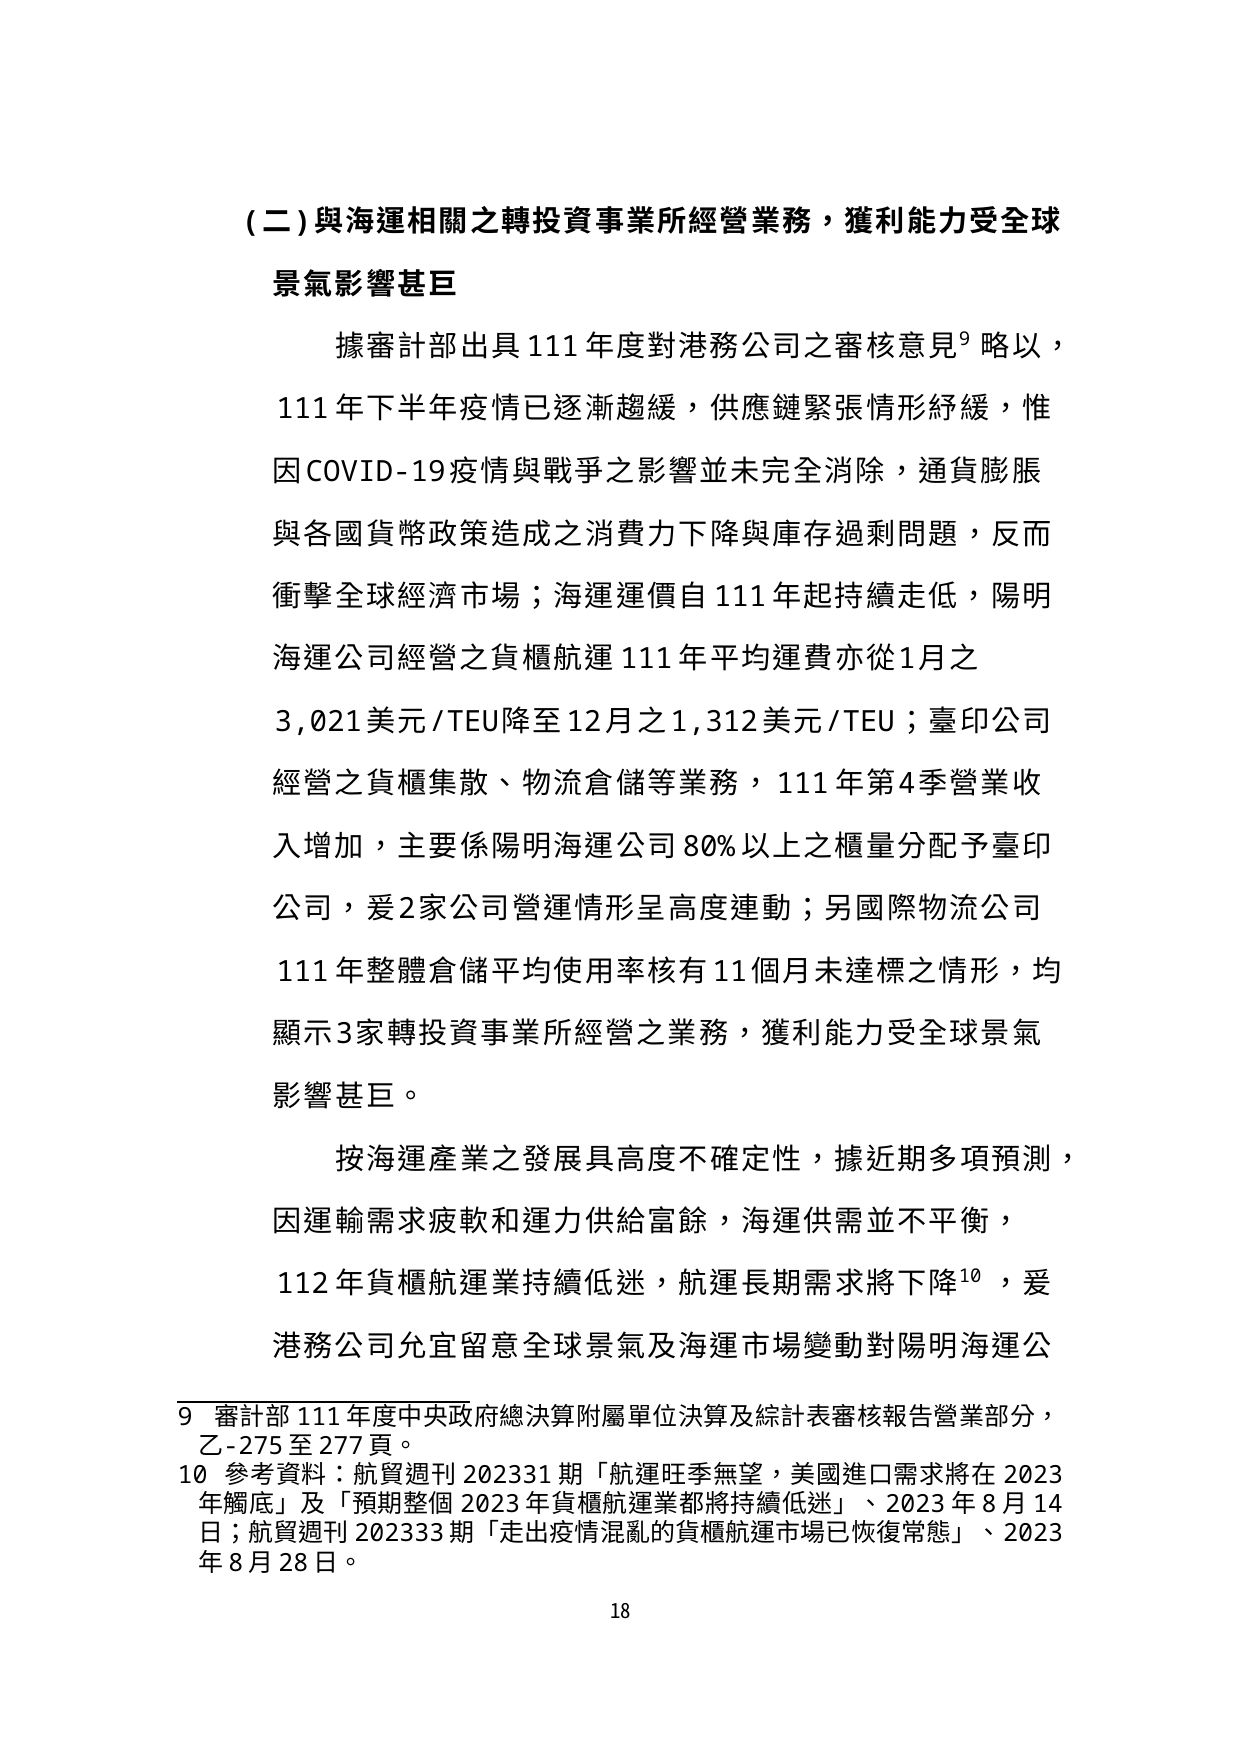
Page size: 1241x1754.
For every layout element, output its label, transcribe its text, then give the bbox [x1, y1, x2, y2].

text 審計部111年度中央政府總決算附屬單位決算及綜計表審核報告營業部分，乙-275至277頁。 [177, 1402, 1063, 1460]
text (二)與海運相關之轉投資事業所經營業務，獲利能力受全球景氣影響甚巨 [236, 177, 1063, 302]
text 據審計部出具111年度對港務公司之審核意見略以，111年下半年疫情已逐漸趨緩，供應鏈緊張情形紓緩，惟因COVID-19疫情與戰爭之影響並未完全消除，通貨膨脹與各國貨幣政策造成之消費力下降與庫存過剩問題，反而衝擊全球經濟市場；海運運價自111年起持續走低，陽明海運公司經營之貨櫃航運111年平均運費亦從1月之3,021美元/TEU降至12月之1,312美元/TEU；臺印公司經營之貨櫃集散、物流倉儲等業務，111年第4季營業收入增加，主要係陽明海運公司80%以上之櫃量分配予臺印公司，爰2家公司營運情形呈高度連動；另國際物流公司111年整體倉儲平均使用率核有11個月未達標之情形，均顯示3家轉投資事業所經營之業務，獲利能力受全球景氣影響甚巨。 [266, 302, 1063, 1115]
text 參考資料：航貿週刊202331期「航運旺季無望，美國進口需求將在2023年觸底」及「預期整個2023年貨櫃航運業都將持續低迷」、2023年8月14日；航貿週刊202333期「走出疫情混亂的貨櫃航運市場已恢復常態」、2023年8月28日。 [177, 1460, 1063, 1577]
text 按海運產業之發展具高度不確定性，據近期多項預測，因運輸需求疲軟和運力供給富餘，海運供需並不平衡，112年貨櫃航運業持續低迷，航運長期需求將下降，爰港務公司允宜留意全球景氣及海運市場變動對陽明海運公司、國際物流公司及臺印公司之營運及獲利影響。 [266, 1115, 1063, 1365]
